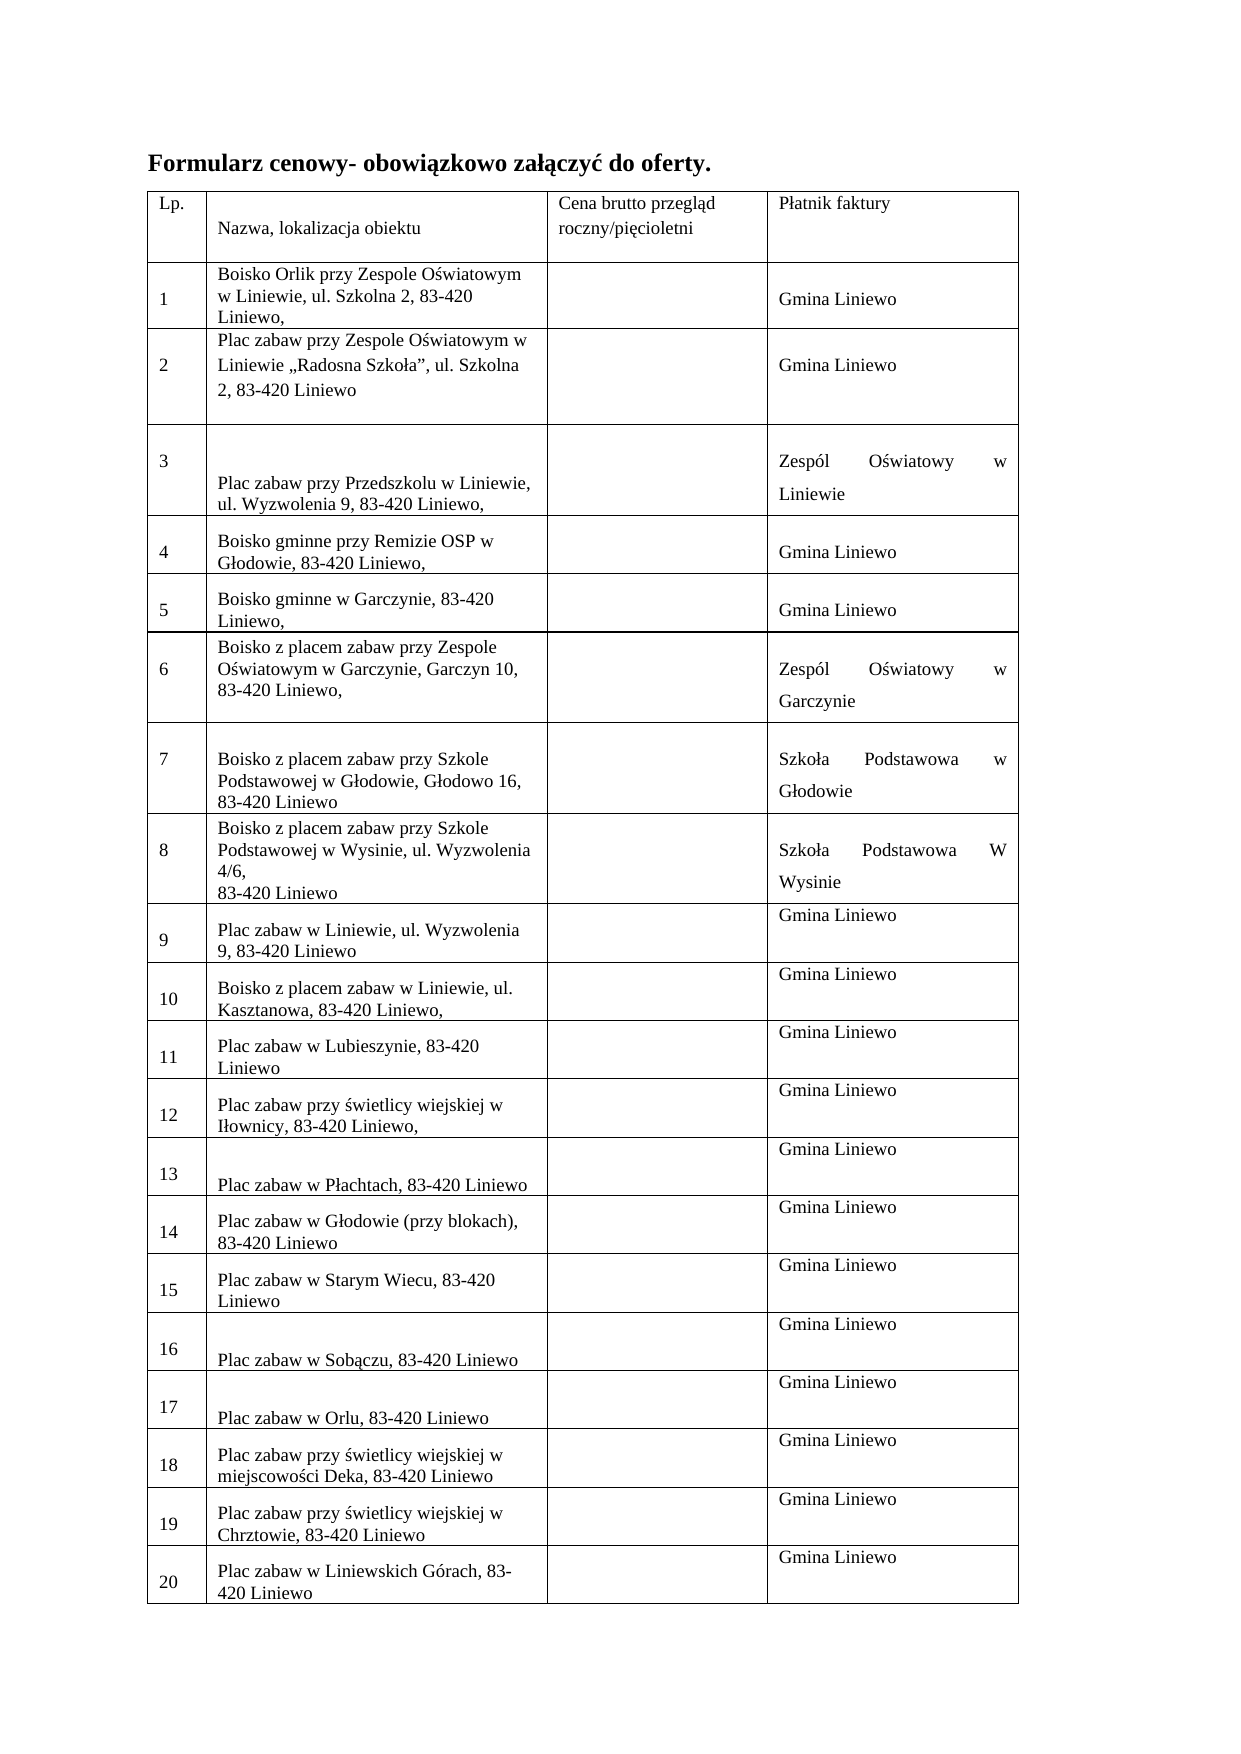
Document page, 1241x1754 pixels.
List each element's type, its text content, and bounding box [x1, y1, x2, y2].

table_cell 5 [148, 574, 206, 631]
table_cell 2 [148, 329, 206, 424]
table_cell 3 [148, 425, 206, 515]
table_cell Gmina Liniewo [768, 904, 1018, 962]
table_cell 12 [148, 1079, 206, 1137]
table_cell [548, 263, 767, 328]
table_cell [548, 516, 767, 573]
table_cell [548, 1254, 767, 1312]
table_cell Gmina Liniewo [768, 1313, 1018, 1370]
table_cell Boisko Orlik przy Zespole Oświatowym w Liniewie, ul. Szkolna 2, 83-420 Liniewo, [207, 263, 547, 328]
table_cell Plac zabaw w Lubieszynie, 83-420 Liniewo [207, 1021, 547, 1078]
table_cell Boisko gminne w Garczynie, 83-420 Liniewo, [207, 574, 547, 631]
table_cell Gmina Liniewo [768, 1196, 1018, 1253]
table_cell 14 [148, 1196, 206, 1253]
table_cell 7 [148, 723, 206, 813]
table_cell Gmina Liniewo [768, 516, 1018, 573]
table_cell 1 [148, 263, 206, 328]
table_cell Plac zabaw w Liniewie, ul. Wyzwolenia 9, 83-420 Liniewo [207, 904, 547, 962]
table_cell [548, 1196, 767, 1253]
table_cell Boisko z placem zabaw przy Zespole Oświatowym w Garczynie, Garczyn 10, 83-420 Liniewo, [207, 633, 547, 722]
table_cell Plac zabaw w Głodowie (przy blokach), 83-420 Liniewo [207, 1196, 547, 1253]
table_cell [548, 963, 767, 1020]
table_cell [548, 1488, 767, 1545]
table_cell Gmina Liniewo [768, 329, 1018, 424]
table_header Nazwa, lokalizacja obiektu [207, 192, 547, 262]
table_cell Gmina Liniewo [768, 963, 1018, 1020]
table_cell Plac zabaw przy Przedszkolu w Liniewie, ul. Wyzwolenia 9, 83-420 Liniewo, [207, 425, 547, 515]
table_cell [548, 1138, 767, 1195]
table_cell Gmina Liniewo [768, 574, 1018, 631]
table_cell Gmina Liniewo [768, 263, 1018, 328]
text Formularz cenowy- obowiązkowo załączyć do oferty. [148, 148, 1093, 176]
table_cell 19 [148, 1488, 206, 1545]
table_cell Plac zabaw przy Zespole Oświatowym w Liniewie „Radosna Szkoła”, ul. Szkolna 2, 83-420 Liniewo [207, 329, 547, 424]
table_cell Plac zabaw w Liniewskich Górach, 83-420 Liniewo [207, 1546, 547, 1603]
table_cell 13 [148, 1138, 206, 1195]
table_cell [548, 1313, 767, 1370]
table_cell 6 [148, 633, 206, 722]
table_cell 16 [148, 1313, 206, 1370]
table_cell Boisko gminne przy Remizie OSP w Głodowie, 83-420 Liniewo, [207, 516, 547, 573]
table_cell Plac zabaw w Sobączu, 83-420 Liniewo [207, 1313, 547, 1370]
table_cell [548, 1546, 767, 1603]
table_cell Boisko z placem zabaw przy Szkole Podstawowej w Głodowie, Głodowo 16, 83-420 Liniewo [207, 723, 547, 813]
table_cell Gmina Liniewo [768, 1254, 1018, 1312]
table_cell [548, 1021, 767, 1078]
table_header Płatnik faktury [768, 192, 1018, 262]
table_cell Boisko z placem zabaw w Liniewie, ul. Kasztanowa, 83-420 Liniewo, [207, 963, 547, 1020]
table_cell Gmina Liniewo [768, 1021, 1018, 1078]
table_cell [548, 814, 767, 903]
table_cell Boisko z placem zabaw przy Szkole Podstawowej w Wysinie, ul. Wyzwolenia 4/6, 83-420 Liniewo [207, 814, 547, 903]
table_cell [548, 1371, 767, 1428]
table_cell Plac zabaw przy świetlicy wiejskiej w Chrztowie, 83-420 Liniewo [207, 1488, 547, 1545]
table_cell 15 [148, 1254, 206, 1312]
table_cell 4 [148, 516, 206, 573]
table_cell 9 [148, 904, 206, 962]
table_cell Gmina Liniewo [768, 1138, 1018, 1195]
table_cell Gmina Liniewo [768, 1371, 1018, 1428]
table_cell [548, 1429, 767, 1487]
table_cell Plac zabaw w Płachtach, 83-420 Liniewo [207, 1138, 547, 1195]
table_cell Zespól Oświatowy w Liniewie [768, 425, 1018, 515]
table_cell 8 [148, 814, 206, 903]
table_cell [548, 904, 767, 962]
table_cell 20 [148, 1546, 206, 1603]
table_cell Gmina Liniewo [768, 1488, 1018, 1545]
table_cell 10 [148, 963, 206, 1020]
table_cell Plac zabaw przy świetlicy wiejskiej w Iłownicy, 83-420 Liniewo, [207, 1079, 547, 1137]
table_cell [548, 633, 767, 722]
table_cell Gmina Liniewo [768, 1079, 1018, 1137]
table_cell Plac zabaw w Starym Wiecu, 83-420 Liniewo [207, 1254, 547, 1312]
table_cell [548, 329, 767, 424]
table_cell Plac zabaw przy świetlicy wiejskiej w miejscowości Deka, 83-420 Liniewo [207, 1429, 547, 1487]
table_cell [548, 723, 767, 813]
table_cell Gmina Liniewo [768, 1429, 1018, 1487]
table_cell Plac zabaw w Orlu, 83-420 Liniewo [207, 1371, 547, 1428]
table_cell Gmina Liniewo [768, 1546, 1018, 1603]
table_cell 18 [148, 1429, 206, 1487]
table_cell 17 [148, 1371, 206, 1428]
table_cell Zespól Oświatowy w Garczynie [768, 633, 1018, 722]
table_cell [548, 574, 767, 631]
table_cell 11 [148, 1021, 206, 1078]
table_cell Szkoła Podstawowa W Wysinie [768, 814, 1018, 903]
table_header Cena brutto przegląd roczny/pięcioletni [548, 192, 767, 262]
table_cell Szkoła Podstawowa w Głodowie [768, 723, 1018, 813]
table_cell [548, 425, 767, 515]
table_header Lp. [148, 192, 206, 262]
table_cell [548, 1079, 767, 1137]
